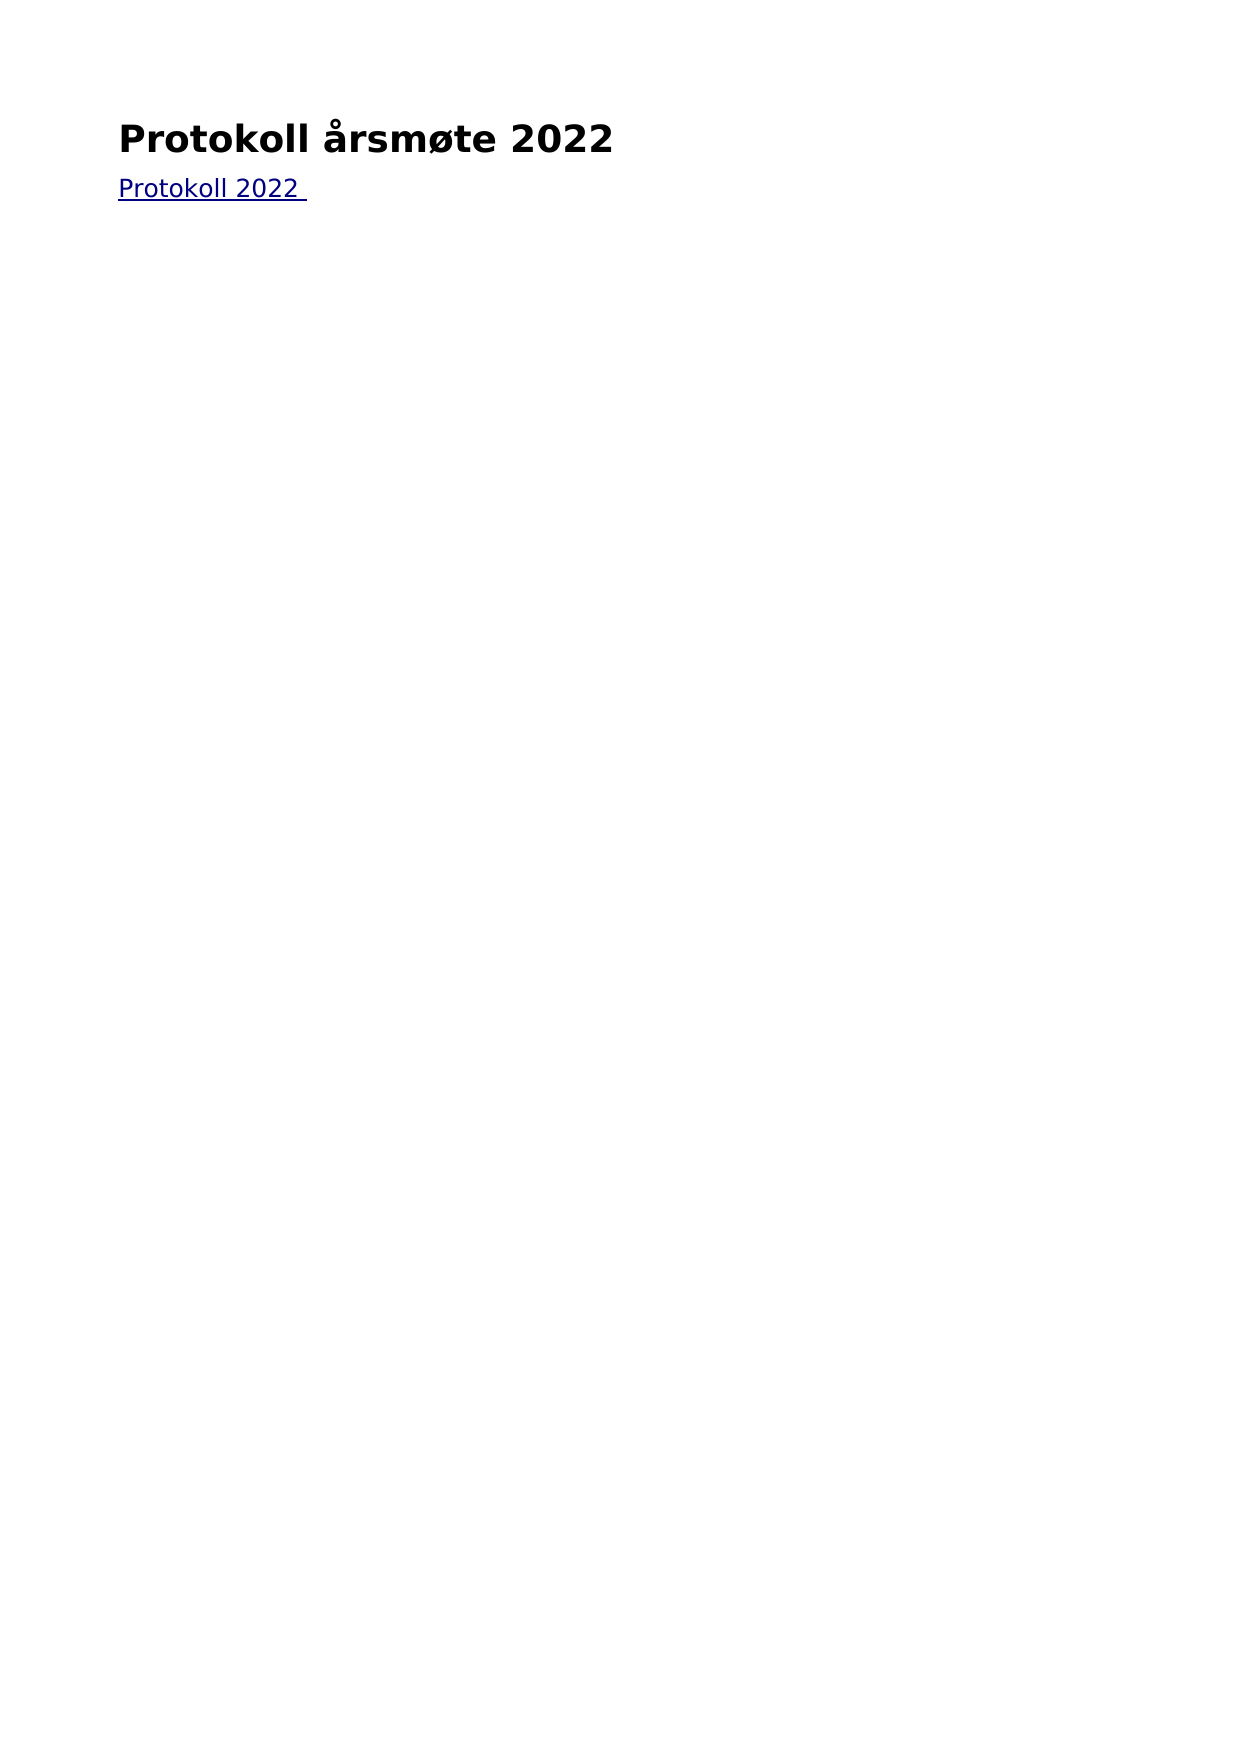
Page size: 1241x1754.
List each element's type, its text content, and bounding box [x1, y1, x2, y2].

subtitle Protokoll årsmøte 2022 [118, 118, 1122, 162]
text Protokoll 2022 [118, 174, 1122, 203]
